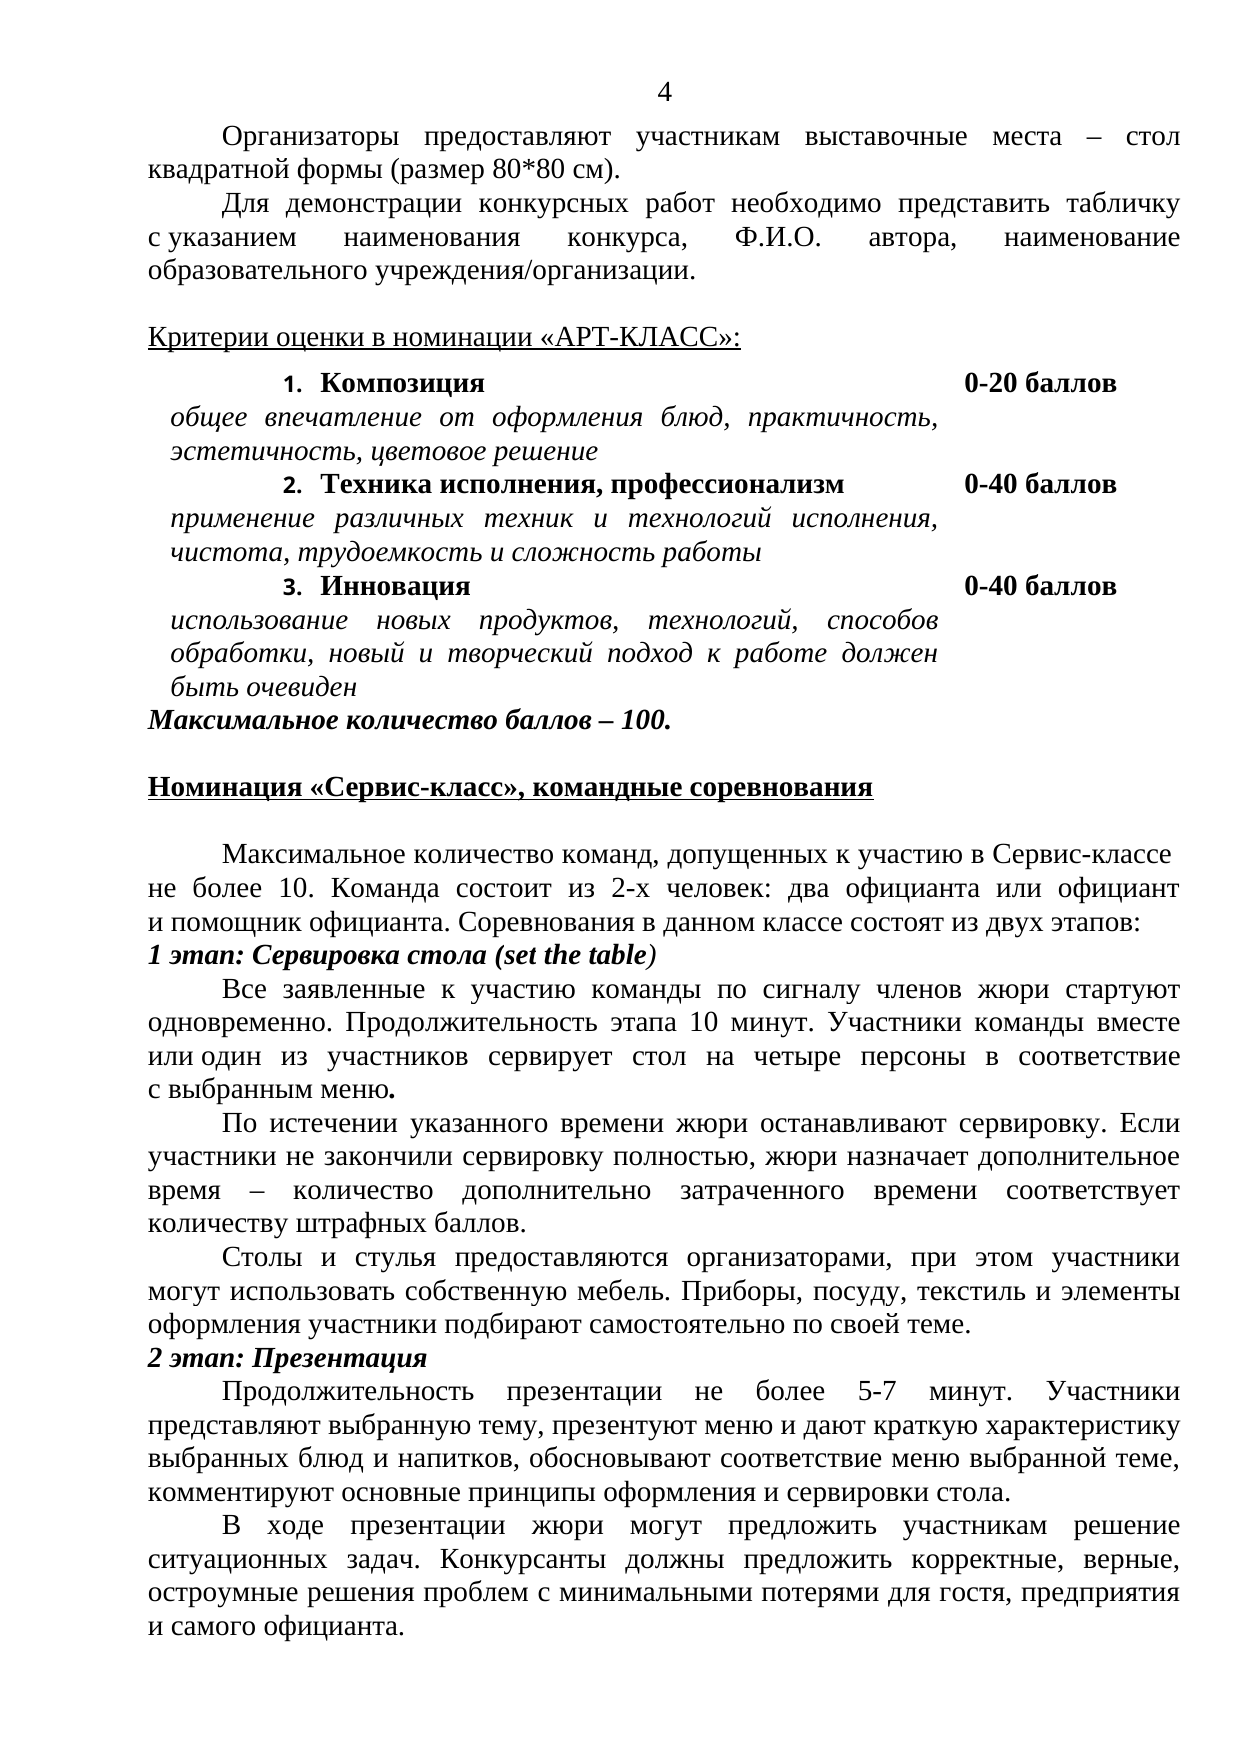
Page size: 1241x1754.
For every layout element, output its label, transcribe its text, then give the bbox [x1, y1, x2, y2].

text Критерии оценки в номинации «АРТ-КЛАСС»: [148, 319, 1181, 353]
table_cell 0-40 баллов [953, 467, 1215, 568]
text Продолжительность презентации не более 5-7 минут. Участники представляют выбранную тему, презентуют меню и дают краткую характеристику выбранных блюд и напитков, обосновывают соответствие меню выбранной теме, комментируют основные принципы оформления и сервировки стола. [148, 1373, 1181, 1507]
table_header Композиция общее впечатление от оформления блюд, практичность, эстетичность, цветовое решение [159, 365, 953, 467]
text Для демонстрации конкурсных работ необходимо представить табличку с указанием наименования конкурса, Ф.И.О. автора, наименование образовательного учреждения/организации. [148, 185, 1181, 286]
text В ходе презентации жюри могут предложить участникам решение ситуационных задач. Конкурсанты должны предложить корректные, верные, остроумные решения проблем с минимальными потерями для гостя, предприятия и самого официанта. [148, 1507, 1181, 1642]
text Все заявленные к участию команды по сигналу членов жюри стартуют одновременно. Продолжительность этапа 10 минут. Участники команды вместе или один из участников сервирует стол на четыре персоны в соответствие с выбранным меню. [148, 971, 1181, 1105]
text Максимальное количество команд, допущенных к участию в Сервис-классе не более 10. Команда состоит из 2-х человек: два официанта или официант и помощник официанта. Соревнования в данном классе состоят из двух этапов: [148, 837, 1181, 937]
text Столы и стулья предоставляются организаторами, при этом участники могут использовать собственную мебель. Приборы, посуду, текстиль и элементы оформления участники подбирают самостоятельно по своей теме. [148, 1239, 1181, 1340]
table_cell Техника исполнения, профессионализм применение различных техник и технологий исполнения, чистота, трудоемкость и сложность работы [159, 467, 953, 568]
table_header 0-20 баллов [953, 365, 1215, 467]
text Организаторы предоставляют участникам выставочные места – стол квадратной формы (размер 80*80 см). [148, 118, 1181, 185]
table_cell 0-40 баллов [953, 568, 1215, 702]
text 2 этап: Презентация [148, 1340, 1181, 1373]
text 1 этап: Сервировка стола (set the table) [148, 937, 1181, 971]
text Номинация «Сервис-класс», командные соревнования [148, 769, 1181, 803]
table_cell Инновация использование новых продуктов, технологий, способов обработки, новый и творческий подход к работе должен быть очевиден [159, 568, 953, 702]
text Максимальное количество баллов – 100. [148, 702, 1181, 736]
text По истечении указанного времени жюри останавливают сервировку. Если участники не закончили сервировку полностью, жюри назначает дополнительное время – количество дополнительно затраченного времени соответствует количеству штрафных баллов. [148, 1105, 1181, 1239]
